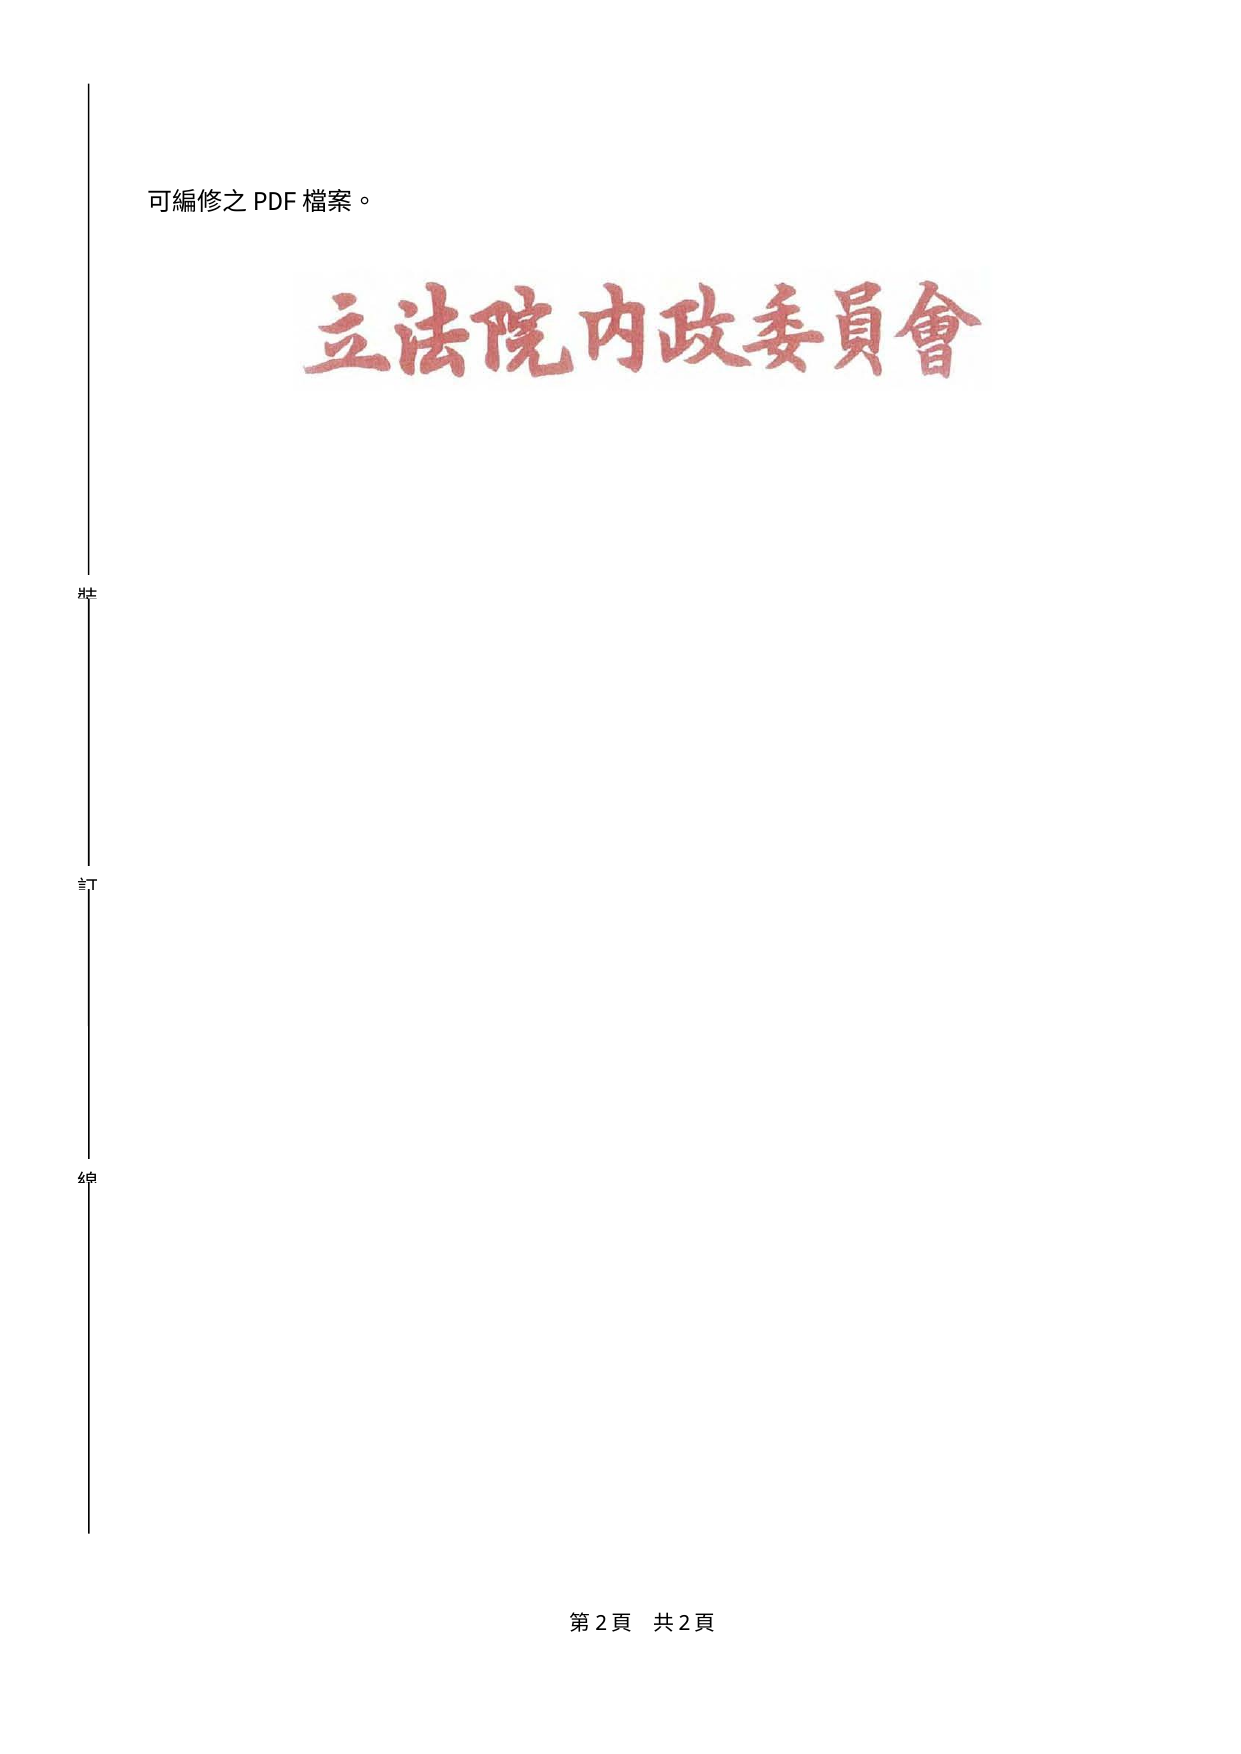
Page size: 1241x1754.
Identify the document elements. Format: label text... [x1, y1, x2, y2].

list 可編修之PDF檔案。 [98, 158, 1137, 221]
